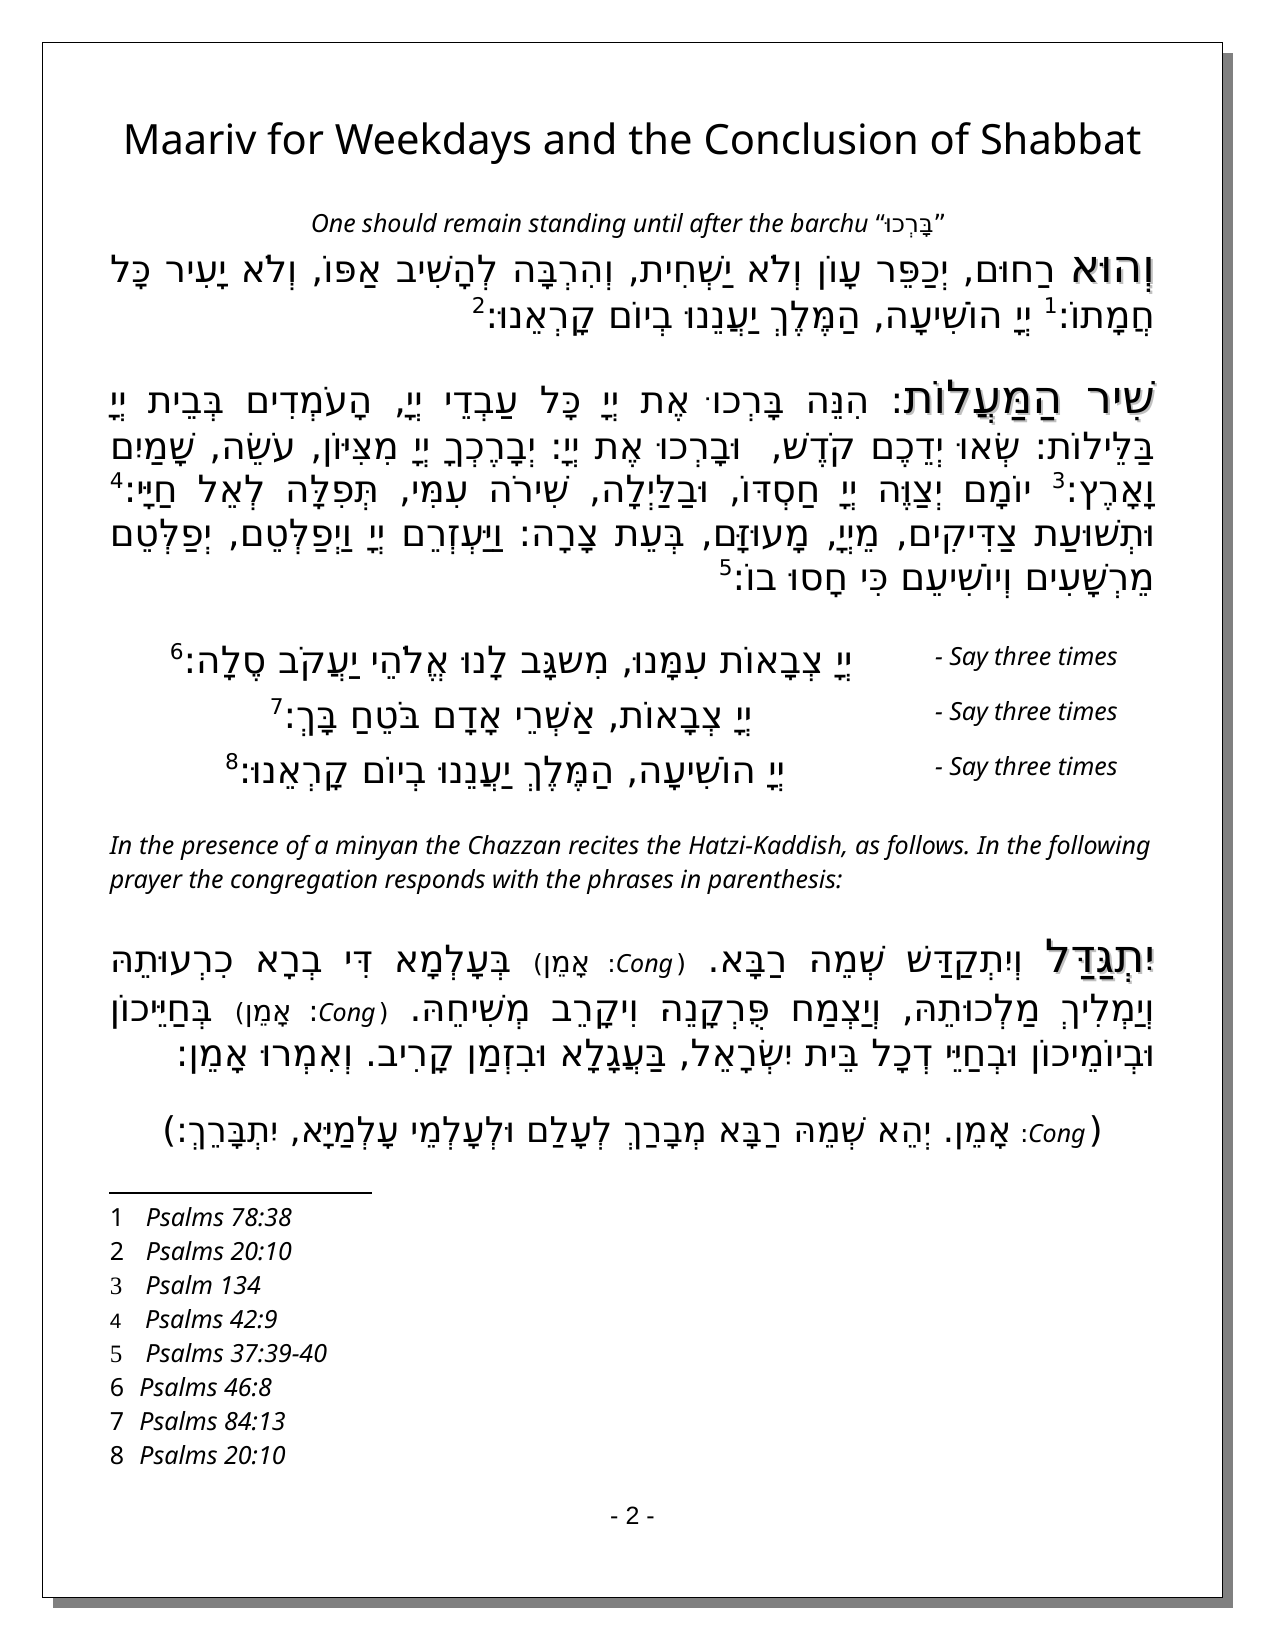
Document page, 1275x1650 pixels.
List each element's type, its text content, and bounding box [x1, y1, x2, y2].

table_header - Say three times [900, 633, 1155, 688]
text In the presence of a minyan the Chazzan recites the Hatzi-Kaddish, as follows. In the following prayer the congregation responds with the phrases in parenthesis: [109, 828, 1155, 896]
text Psalms 78:38 [109, 1199, 1155, 1233]
text Psalms 20:10 [109, 1233, 1155, 1267]
text (Cong: אָמֵן. יְהֵא שְׁמֵהּ רַבָּא מְבָרַךְ לְעָלַם וּלְעָלְמֵי עָלְמַיָּא, יִתְבָּרֵךְ:) [109, 1109, 1155, 1151]
text One should remain standing until after the barchu “בָּרְכוּ” [109, 206, 1155, 240]
table_cell - Say three times [900, 688, 1155, 743]
table_cell - Say three times [900, 743, 1155, 798]
table_cell יְיָ הוֹשִׁיעָה, הַמֶּלֶךְ יַעֲנֵנוּ בְיוֹם קָרְאֵנוּ: [110, 743, 900, 798]
table_cell יְיָ צְבָאוֹת, אַשְׁרֵי אָדָם בֹּטֵחַ בָּךְ: [110, 688, 900, 743]
text Psalms 37:39-40 [109, 1335, 1155, 1369]
text Maariv for Weekdays and the Conclusion of Shabbat [109, 109, 1155, 166]
text שִׁיר הַמַּעֲלוֹת: הִנֵּה בָּרְכוּ אֶת יְיָ כָּל עַבְדֵי יְיָ, הָעֹמְדִים בְּבֵית יְיָ בַּלֵּילוֹת: שְׂאוּ יְדֵכֶם קֹדֶשׁ, וּבָרְכוּ אֶת יְיָ: יְבָרֶכְךָ יְיָ מִצִּיּוֹן, עֹשֵׂה, שָׁמַיִם וָאָרֶץ: יוֹמָם יְצַוֶּה יְיָ חַסְדּוֹ, וּבַלַּיְלָה, שִׁירֹה עִמִּי, תְּפִלָּה לְאֵל חַיָּי: וּתְשׁוּעַת צַדִּיקִים, מֵיְיָ, מָעוּזָּם, בְּעֵת צָרָה: וַיַּעְזְרֵם יְיָ וַיְפַלְּטֵם, יְפַלְּטֵם מֵרְשָׁעִים וְיוֹשִׁיעֵם כִּי חָסוּ בוֹ: [109, 371, 1155, 599]
text Psalm 134 [109, 1267, 1155, 1301]
table_header יְיָ צְבָאוֹת עִמָּנוּ, מִשגָּב לָנוּ אֱלֹהֵי יַעֲקֹב סֶלָה: [110, 633, 900, 688]
text Psalms 42:9 [109, 1301, 1155, 1335]
text יִתְגַּדַּל וְיִתְקַדַּשׁ שְׁמֵהּ רַבָּא. (Cong: אָמֵן) בְּעָלְמָא דִּי בְרָא כִרְעוּתֵהּ וְיַמְלִיךְ מַלְכוּתֵהּ, וְיַצְמַח פֻּרְקָנֵהּ וִיקָרֵב מְשִׁיחֵהּ. (Cong: אָמֵן) בְּחַיֵּיכוֹן וּבְיוֹמֵיכוֹן וּבְחַיֵּי דְכָל בֵּית יִשְׂרָאֵל, בַּעֲגָלָא וּבִזְמַן קָרִיב. וְאִמְרוּ אָמֵן: [109, 930, 1155, 1075]
text וְהוּא רַחוּם, יְכַפֵּר עָו‍ֹן וְלֹא יַשְׁחִית, וְהִרְבָּה לְהָשִׁיב אַפּוֹ, וְלֹא יָעִיר כָּל חֲמָתוֹ: יְיָ הוֹשִׁיעָה, הַמֶּלֶךְ יַעֲנֵנוּ בְיוֹם קָרְאֵנוּ: [109, 240, 1155, 337]
